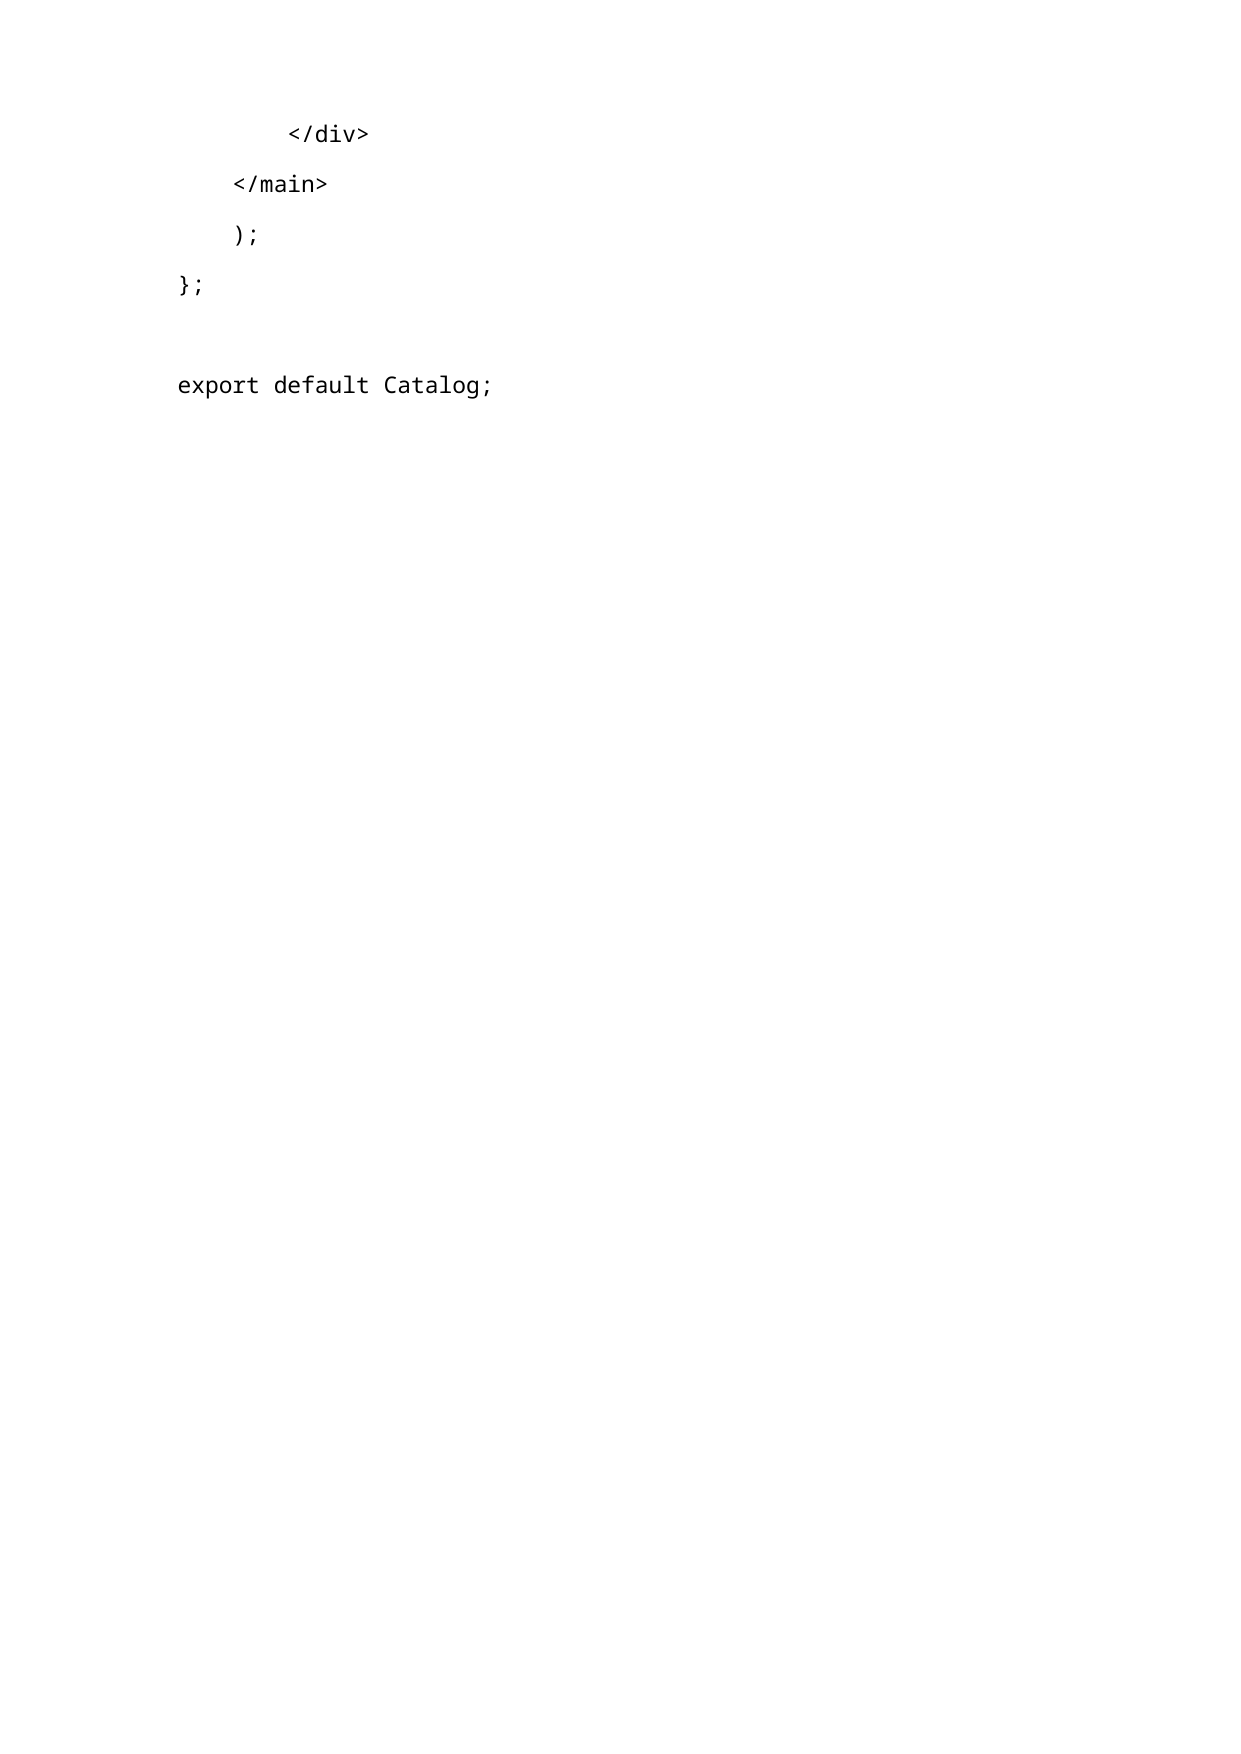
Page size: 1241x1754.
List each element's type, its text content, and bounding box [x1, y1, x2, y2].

table_header </div> </main> ); }; export default Catalog; [177, 118, 1152, 417]
